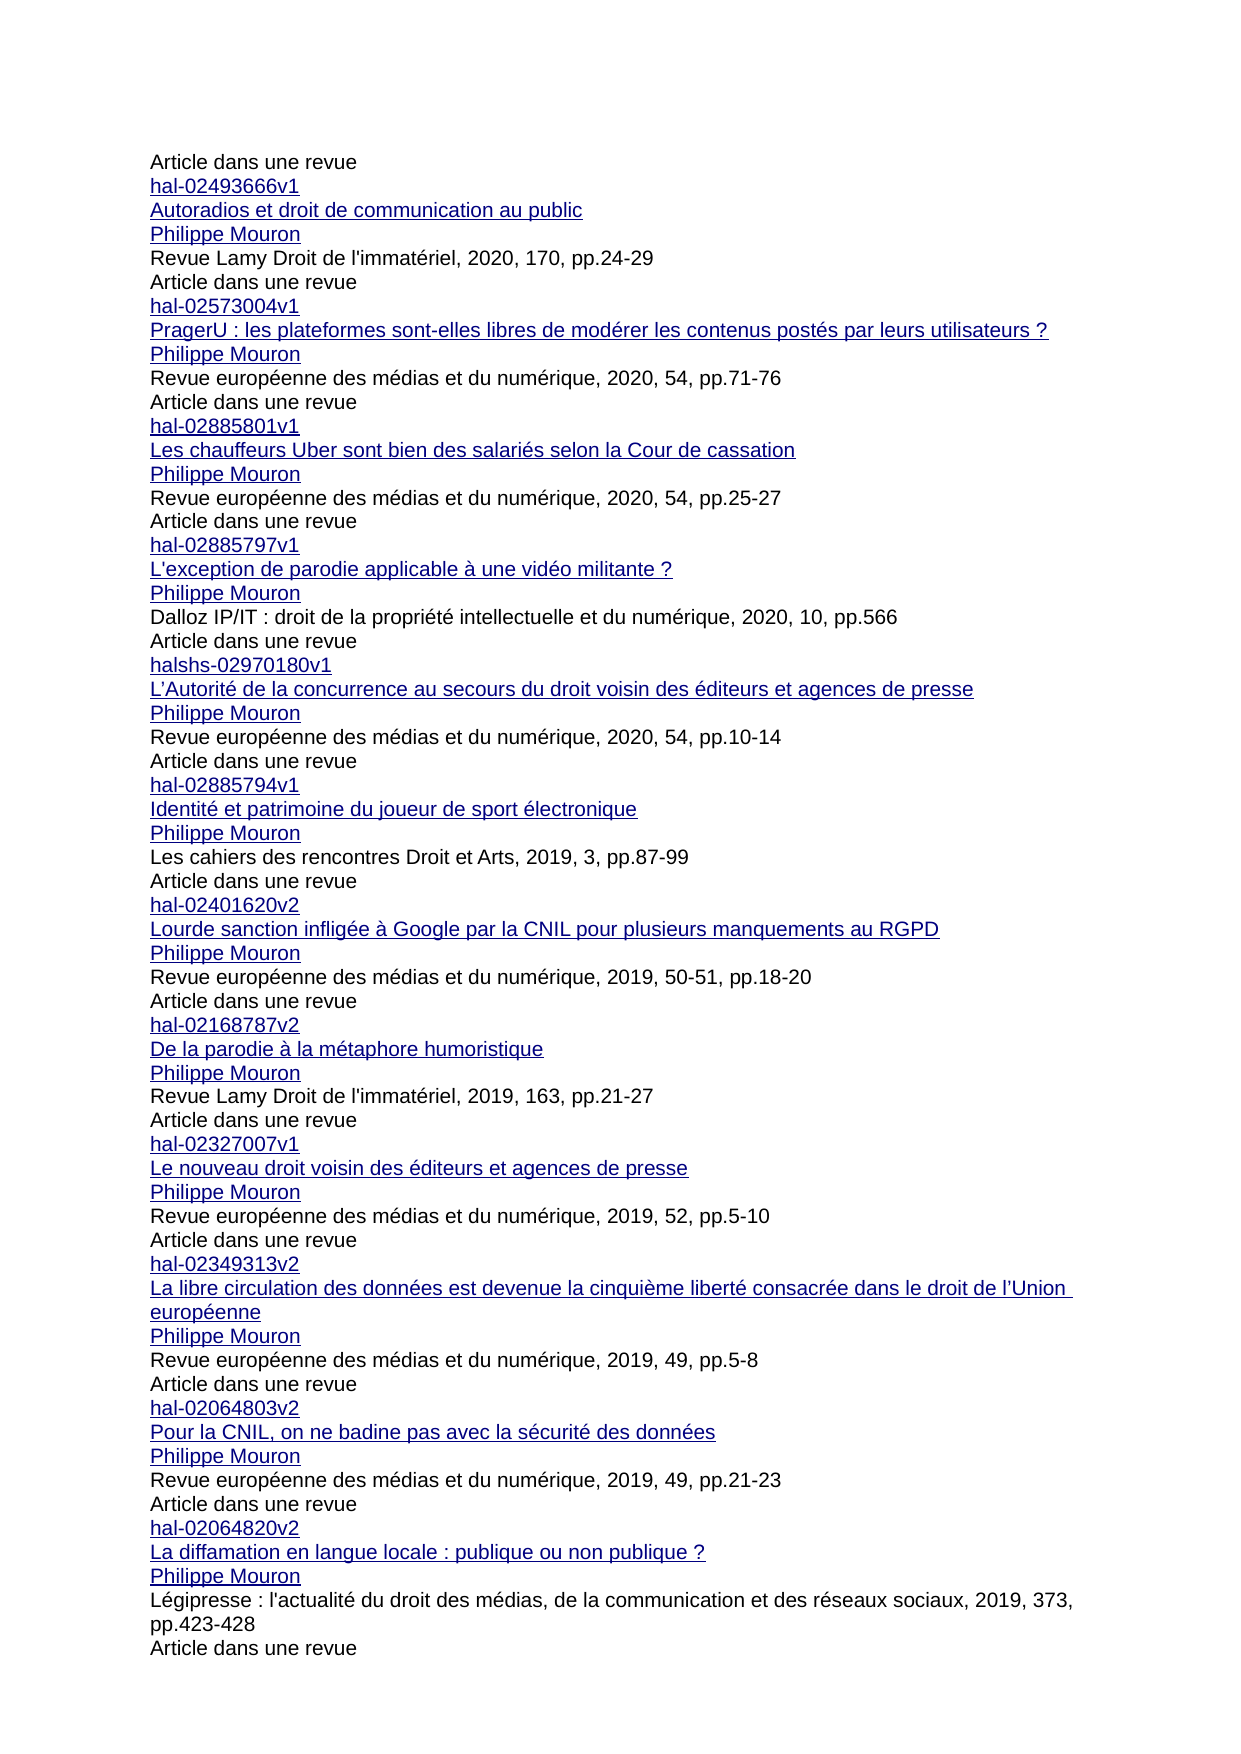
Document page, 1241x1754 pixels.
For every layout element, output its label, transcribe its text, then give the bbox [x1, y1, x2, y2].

table_cell Le nouveau droit voisin des éditeurs et agences de presse Philippe Mouron Revue européenne des médias et du numérique, 2019, 52, pp.5-10 Article dans une revue hal-02349313v2 [150, 1156, 1090, 1276]
table_cell L’Autorité de la concurrence au secours du droit voisin des éditeurs et agences de presse Philippe Mouron Revue européenne des médias et du numérique, 2020, 54, pp.10-14 Article dans une revue hal-02885794v1 [150, 677, 1090, 797]
table_cell Autoradios et droit de communication au public Philippe Mouron Revue Lamy Droit de l'immatériel, 2020, 170, pp.24-29 Article dans une revue hal-02573004v1 [150, 198, 1090, 318]
table_cell Article dans une revue hal-02493666v1 [150, 150, 1090, 198]
table_cell Identité et patrimoine du joueur de sport électronique Philippe Mouron Les cahiers des rencontres Droit et Arts, 2019, 3, pp.87-99 Article dans une revue hal-02401620v2 [150, 797, 1090, 917]
table_cell Les chauffeurs Uber sont bien des salariés selon la Cour de cassation Philippe Mouron Revue européenne des médias et du numérique, 2020, 54, pp.25-27 Article dans une revue hal-02885797v1 [150, 438, 1090, 557]
table_cell L'exception de parodie applicable à une vidéo militante ? Philippe Mouron Dalloz IP/IT : droit de la propriété intellectuelle et du numérique, 2020, 10, pp.566 Article dans une revue halshs-02970180v1 [150, 557, 1090, 677]
table_cell Lourde sanction infligée à Google par la CNIL pour plusieurs manquements au RGPD Philippe Mouron Revue européenne des médias et du numérique, 2019, 50-51, pp.18-20 Article dans une revue hal-02168787v2 [150, 917, 1090, 1036]
table_cell De la parodie à la métaphore humoristique Philippe Mouron Revue Lamy Droit de l'immatériel, 2019, 163, pp.21-27 Article dans une revue hal-02327007v1 [150, 1036, 1090, 1156]
table_cell Pour la CNIL, on ne badine pas avec la sécurité des données Philippe Mouron Revue européenne des médias et du numérique, 2019, 49, pp.21-23 Article dans une revue hal-02064820v2 [150, 1420, 1090, 1539]
table_cell La libre circulation des données est devenue la cinquième liberté consacrée dans le droit de l’Union européenne Philippe Mouron Revue européenne des médias et du numérique, 2019, 49, pp.5-8 Article dans une revue hal-02064803v2 [150, 1276, 1090, 1420]
table_cell PragerU : les plateformes sont-elles libres de modérer les contenus postés par leurs utilisateurs ? Philippe Mouron Revue européenne des médias et du numérique, 2020, 54, pp.71-76 Article dans une revue hal-02885801v1 [150, 318, 1090, 437]
table_cell La diffamation en langue locale : publique ou non publique ? Philippe Mouron Légipresse : l'actualité du droit des médias, de la communication et des réseaux sociaux, 2019, 373, pp.423-428 Article dans une revue [150, 1540, 1090, 1659]
